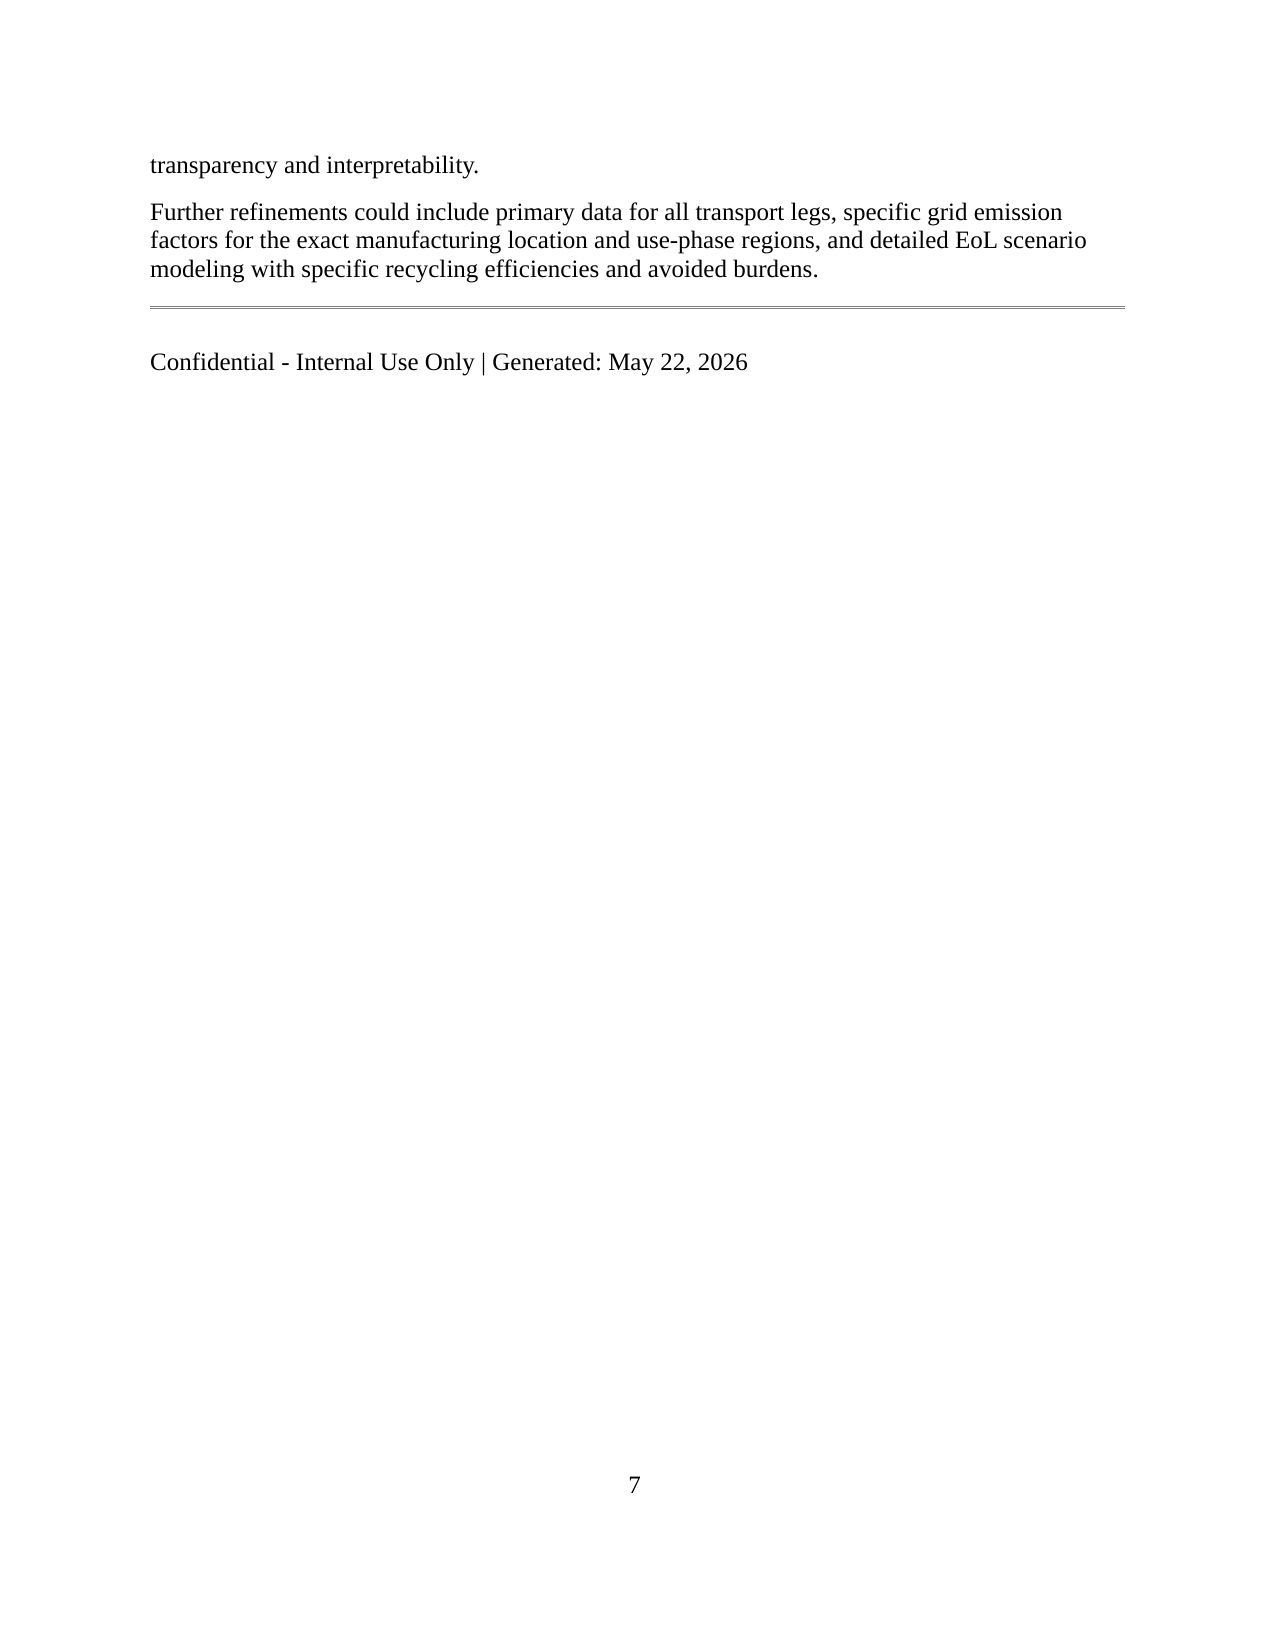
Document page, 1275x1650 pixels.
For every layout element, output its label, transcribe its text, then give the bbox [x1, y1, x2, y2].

text Further refinements could include primary data for all transport legs, specific grid emission factors for the exact manufacturing location and use-phase regions, and detailed EoL scenario modeling with specific recycling efficiencies and avoided burdens. [150, 197, 1125, 283]
text transparency and interpretability. [150, 150, 1125, 179]
text Confidential - Internal Use Only | Generated: May 22, 2026 [150, 347, 1125, 376]
